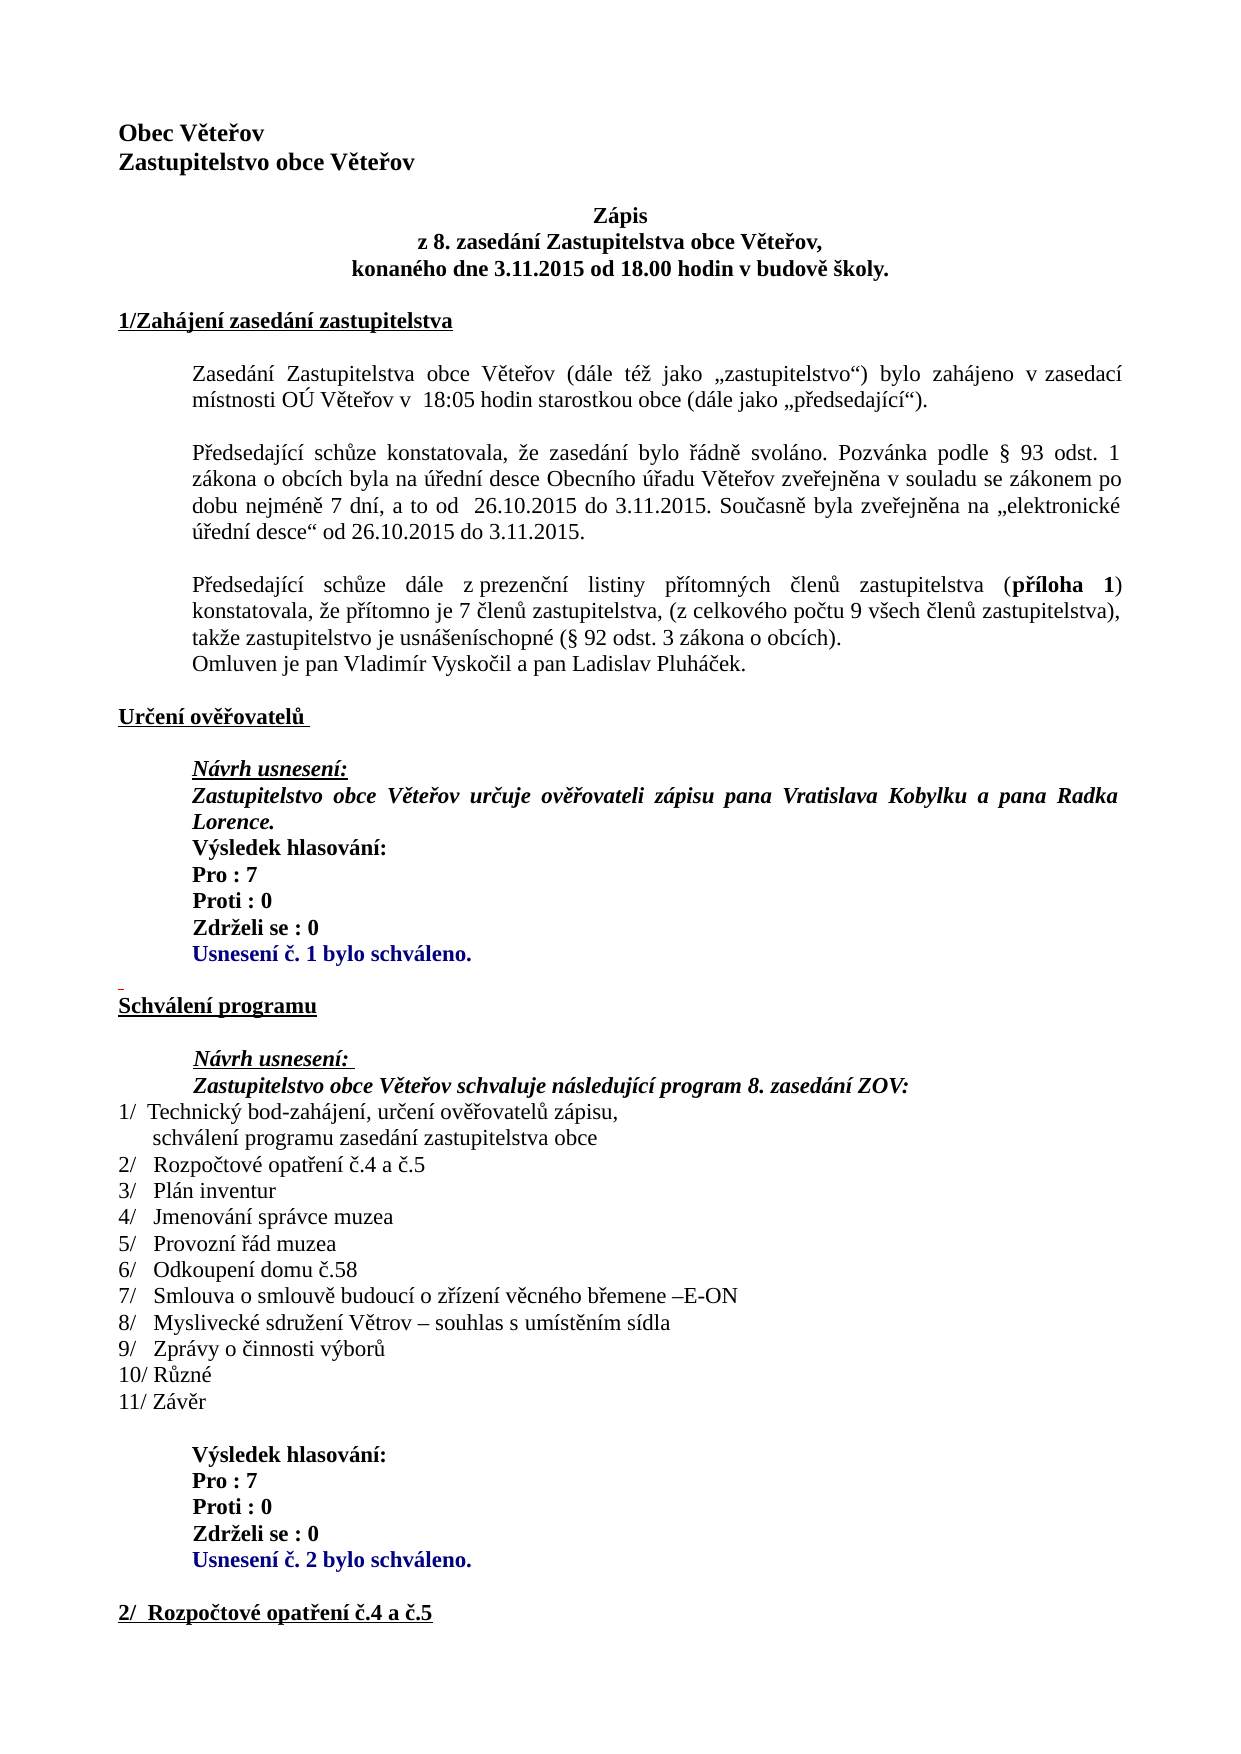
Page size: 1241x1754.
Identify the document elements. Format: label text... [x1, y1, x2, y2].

text 10/ Různé [118, 1362, 1122, 1388]
text Zastupitelstvo obce Věteřov [118, 147, 1122, 176]
text Proti : 0 [118, 1493, 1122, 1520]
text Zasedání Zastupitelstva obce Věteřov (dále též jako „zastupitelstvo“) bylo zahájeno v zasedací místnosti OÚ Věteřov v 18:05 hodin starostkou obce (dále jako „předsedající“). [192, 360, 1122, 413]
text Zdrželi se : 0 [118, 913, 1122, 940]
text 1/ Technický bod-zahájení, určení ověřovatelů zápisu, [118, 1098, 1122, 1124]
text Předsedající schůze dále z prezenční listiny přítomných členů zastupitelstva (příloha 1) konstatovala, že přítomno je 7 členů zastupitelstva, (z celkového počtu 9 všech členů zastupitelstva), takže zastupitelstvo je usnášeníschopné (§ 92 odst. 3 zákona o obcích). [192, 571, 1122, 650]
text 4/ Jmenování správce muzea [118, 1203, 1122, 1230]
text 1/Zahájení zasedání zastupitelstva [118, 307, 1122, 334]
text 9/ Zprávy o činnosti výborů [118, 1335, 1122, 1362]
text Pro : 7 [192, 1467, 1122, 1493]
text 2/ Rozpočtové opatření č.4 a č.5 [118, 1151, 1122, 1177]
text Zastupitelstvo obce Věteřov určuje ověřovateli zápisu pana Vratislava Kobylku a pana Radka Lorence. [192, 782, 1122, 834]
text Proti : 0 [118, 887, 1122, 913]
text 7/ Smlouva o smlouvě budoucí o zřízení věcného břemene –E-ON [118, 1282, 1122, 1309]
text Pro : 7 [192, 861, 1122, 887]
text Omluven je pan Vladimír Vyskočil a pan Ladislav Pluháček. [192, 650, 1122, 676]
text 5/ Provozní řád muzea [118, 1230, 1122, 1256]
text 2/ Rozpočtové opatření č.4 a č.5 [118, 1599, 1122, 1625]
text Zdrželi se : 0 [118, 1520, 1122, 1546]
text Předsedající schůze konstatovala, že zasedání bylo řádně svoláno. Pozvánka podle § 93 odst. 1 zákona o obcích byla na úřední desce Obecního úřadu Věteřov zveřejněna v souladu se zákonem po dobu nejméně 7 dní, a to od 26.10.2015 do 3.11.2015. Současně byla zveřejněna na „elektronické úřední desce“ od 26.10.2015 do 3.11.2015. [192, 439, 1122, 544]
text Návrh usnesení: [118, 755, 1122, 782]
text Výsledek hlasování: [192, 834, 1122, 861]
subtitle z 8. zasedání Zastupitelstva obce Věteřov, [118, 228, 1122, 255]
text Usnesení č. 2 bylo schváleno. [118, 1546, 1122, 1572]
text Návrh usnesení: [156, 1045, 1122, 1072]
subtitle Zápis [118, 202, 1122, 228]
text 11/ Závěr [118, 1388, 1122, 1414]
text 3/ Plán inventur [118, 1177, 1122, 1203]
text Určení ověřovatelů [118, 703, 1122, 729]
text Výsledek hlasování: [118, 1441, 1122, 1467]
text 8/ Myslivecké sdružení Větrov – souhlas s umístěním sídla [118, 1309, 1122, 1335]
text Schválení programu [118, 993, 1122, 1019]
subtitle Obec Věteřov [118, 118, 1122, 147]
subtitle konaného dne 3.11.2015 od 18.00 hodin v budově školy. [118, 255, 1122, 281]
text Zastupitelstvo obce Věteřov schvaluje následující program 8. zasedání ZOV: [156, 1072, 1122, 1098]
text Usnesení č. 1 bylo schváleno. [118, 940, 1122, 966]
text schválení programu zasedání zastupitelstva obce [118, 1124, 1122, 1151]
text 6/ Odkoupení domu č.58 [118, 1256, 1122, 1282]
